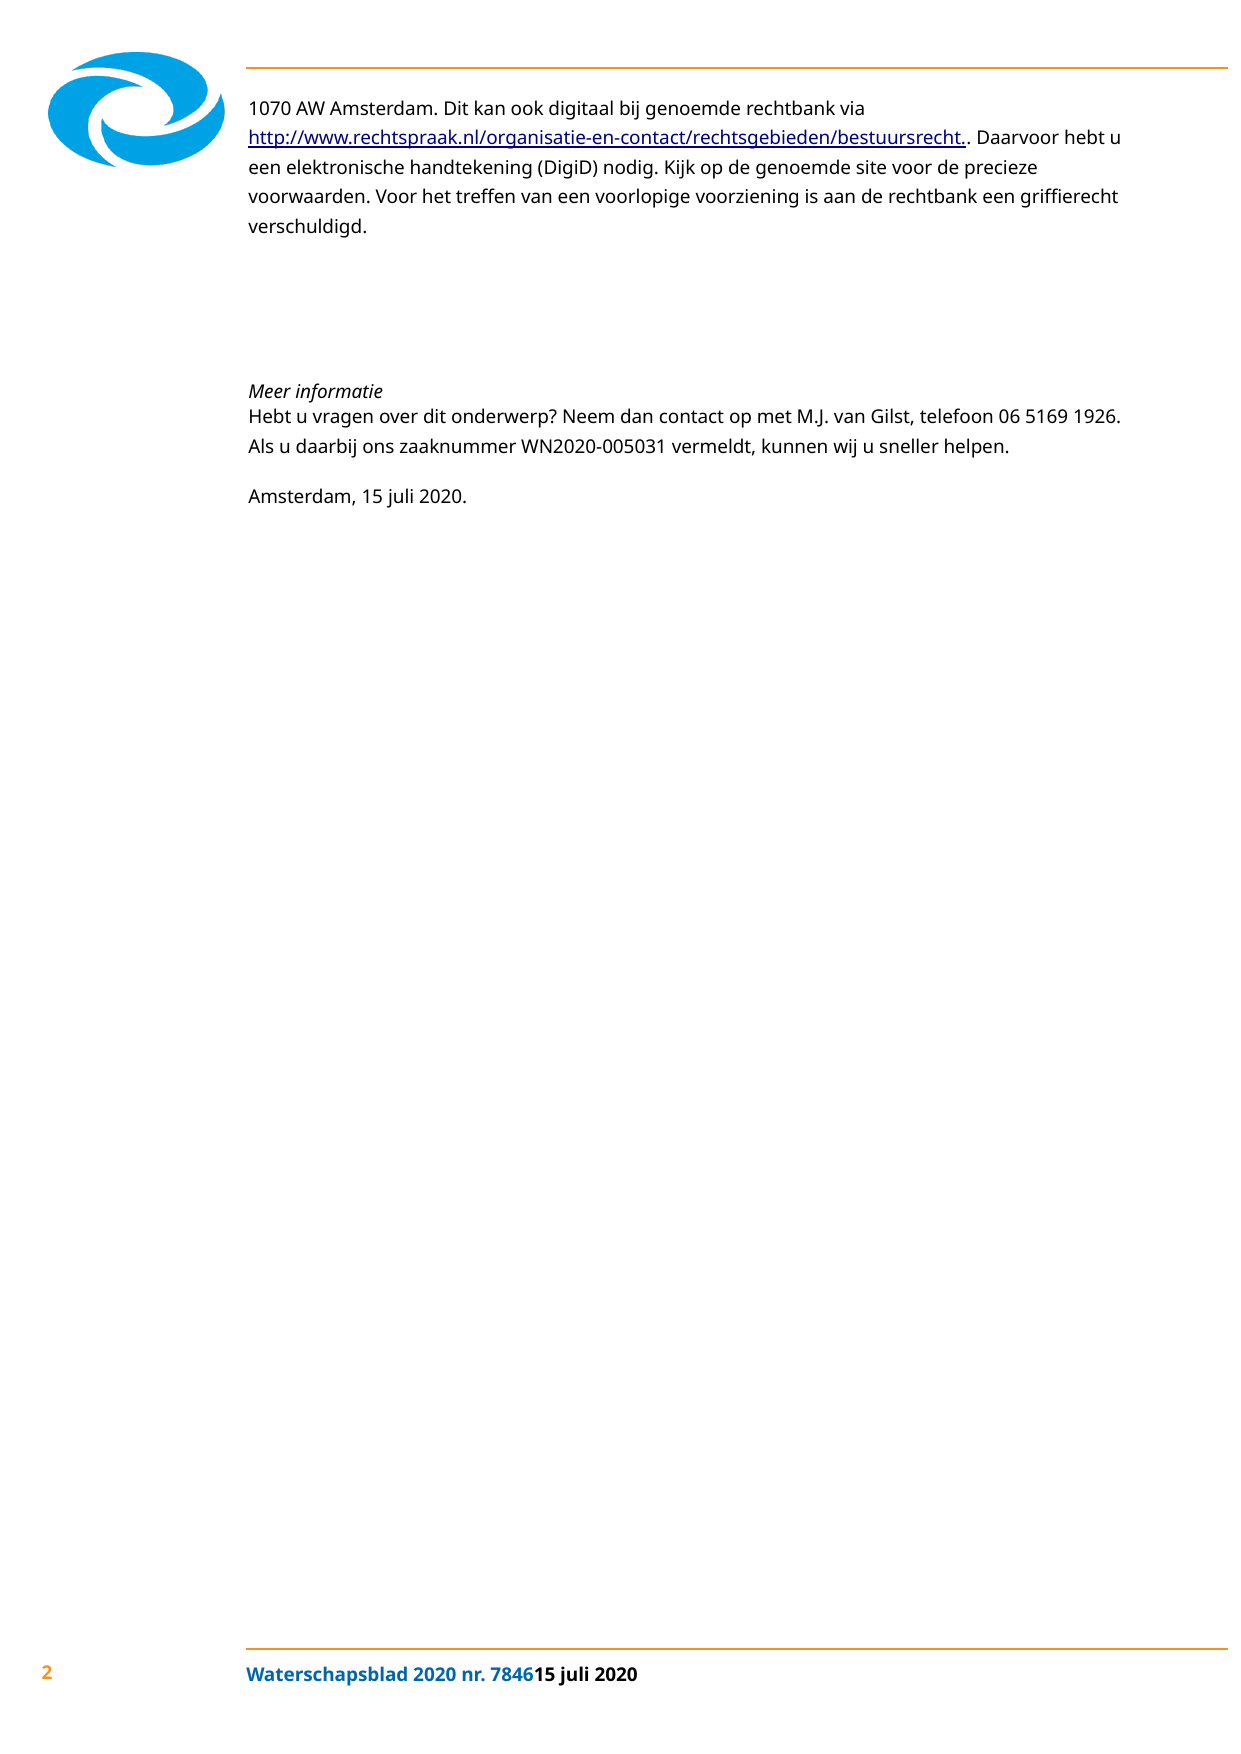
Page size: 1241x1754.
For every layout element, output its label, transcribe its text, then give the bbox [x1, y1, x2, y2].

picture [41, 47, 231, 172]
text 1070 AW Amsterdam. Dit kan ook digitaal bij genoemde rechtbank via http://www.rechtspraak.nl/organisatie-en-contact/rechtsgebieden/bestuursrecht.. Daarvoor hebt u een elektronische handtekening (DigiD) nodig. Kijk op de genoemde site voor de precieze voorwaarden. Voor het treffen van een voorlopige voorziening is aan de rechtbank een griffierecht verschuldigd. [248, 95, 1152, 239]
text Meer informatie [248, 378, 1152, 404]
text Amsterdam, 15 juli 2020. [248, 484, 1152, 509]
text Hebt u vragen over dit onderwerp? Neem dan contact op met M.J. van Gilst, telefoon 06 5169 1926. Als u daarbij ons zaaknummer WN2020-005031 vermeldt, kunnen wij u sneller helpen. [248, 404, 1152, 459]
